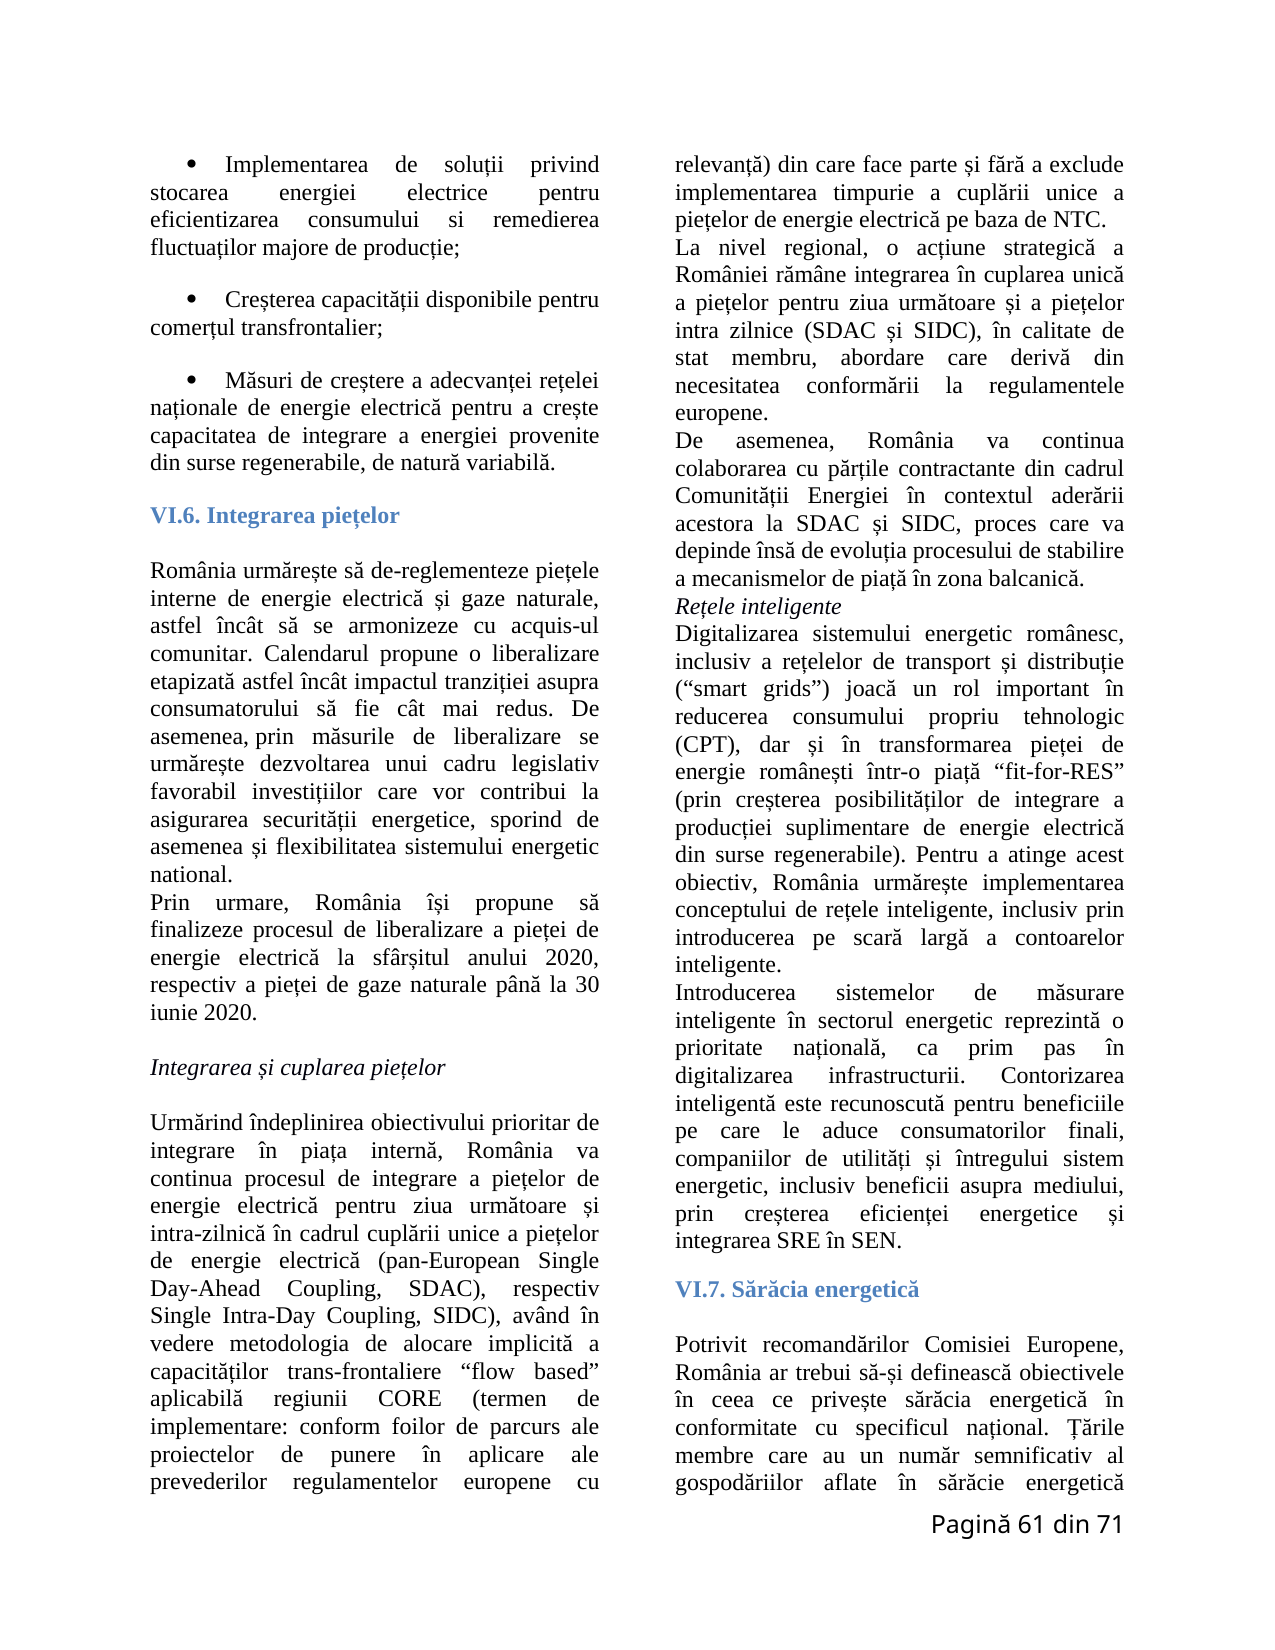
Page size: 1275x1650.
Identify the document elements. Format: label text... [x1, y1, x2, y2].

text De asemenea, România va continua colaborarea cu părțile contractante din cadrul Comunității Energiei în contextul aderării acestora la SDAC și SIDC, proces care va depinde însă de evoluția procesului de stabilire a mecanismelor de piață în zona balcanică. [675, 426, 1125, 592]
text Introducerea sistemelor de măsurare inteligente în sectorul energetic reprezintă o prioritate națională, ca prim pas în digitalizarea infrastructurii. Contorizarea inteligentă este recunoscută pentru beneficiile pe care le aduce consumatorilor finali, companiilor de utilități și întregului sistem energetic, inclusiv beneficii asupra mediului, prin creșterea eficienței energetice și integrarea SRE în SEN. [675, 978, 1125, 1254]
text La nivel regional, o acțiune strategică a României rămâne integrarea în cuplarea unică a piețelor pentru ziua următoare și a piețelor intra zilnice (SDAC și SIDC), în calitate de stat membru, abordare care derivă din necesitatea conformării la regulamentele europene. [675, 233, 1125, 426]
text România urmărește să de-reglementeze piețele interne de energie electrică și gaze naturale, astfel încât să se armonizeze cu acquis-ul comunitar. Calendarul propune o liberalizare etapizată astfel încât impactul tranziției asupra consumatorului să fie cât mai redus. De asemenea, prin măsurile de liberalizare se urmărește dezvoltarea unui cadru legislativ favorabil investițiilor care vor contribui la asigurarea securității energetice, sporind de asemenea și flexibilitatea sistemului energetic national. [150, 556, 600, 887]
text Digitalizarea sistemului energetic românesc, inclusiv a rețelelor de transport și distribuție (“smart grids”) joacă un rol important în reducerea consumului propriu tehnologic (CPT), dar și în transformarea pieței de energie românești într-o piață “fit-for-RES” (prin creșterea posibilităților de integrare a producției suplimentare de energie electrică din surse regenerabile). Pentru a atinge acest obiectiv, România urmărește implementarea conceptului de rețele inteligente, inclusiv prin introducerea pe scară largă a contoarelor inteligente. [675, 619, 1125, 978]
text Prin urmare, România își propune să finalizeze procesul de liberalizare a pieței de energie electrică la sfârșitul anului 2020, respectiv a pieței de gaze naturale până la 30 iunie 2020. [150, 887, 600, 1026]
subtitle VI.7. Sărăcia energetică [675, 1275, 1125, 1303]
text Potrivit recomandărilor Comisiei Europene, România ar trebui să-și definească obiectivele în ceea ce privește sărăcia energetică în conformitate cu specificul național. Țările membre care au un număr semnificativ al gospodăriilor aflate în sărăcie energetică [675, 1330, 1125, 1496]
subtitle Rețele inteligente [675, 592, 1125, 619]
list Implementarea de soluții privind stocarea energiei electrice pentru eficientizarea consumului si remedierea fluctuaților majore de producție; [150, 150, 600, 260]
list Creșterea capacității disponibile pentru comerțul transfrontalier; [150, 285, 600, 341]
list Măsuri de creștere a adecvanței rețelei naționale de energie electrică pentru a crește capacitatea de integrare a energiei provenite din surse regenerabile, de natură variabilă. [150, 366, 600, 476]
subtitle VI.6. Integrarea piețelor [150, 501, 600, 529]
text relevanță) din care face parte și fără a exclude implementarea timpurie a cuplării unice a piețelor de energie electrică pe baza de NTC. [675, 150, 1125, 233]
subtitle Integrarea și cuplarea piețelor [150, 1053, 600, 1081]
text Urmărind îndeplinirea obiectivului prioritar de integrare în piața internă, România va continua procesul de integrare a piețelor de energie electrică pentru ziua următoare și intra-zilnică în cadrul cuplării unice a piețelor de energie electrică (pan-European Single Day-Ahead Coupling, SDAC), respectiv Single Intra-Day Coupling, SIDC), având în vedere metodologia de alocare implicită a capacităților trans-frontaliere “flow based” aplicabilă regiunii CORE (termen de implementare: conform foilor de parcurs ale proiectelor de punere în aplicare ale prevederilor regulamentelor europene cu [150, 1108, 600, 1495]
